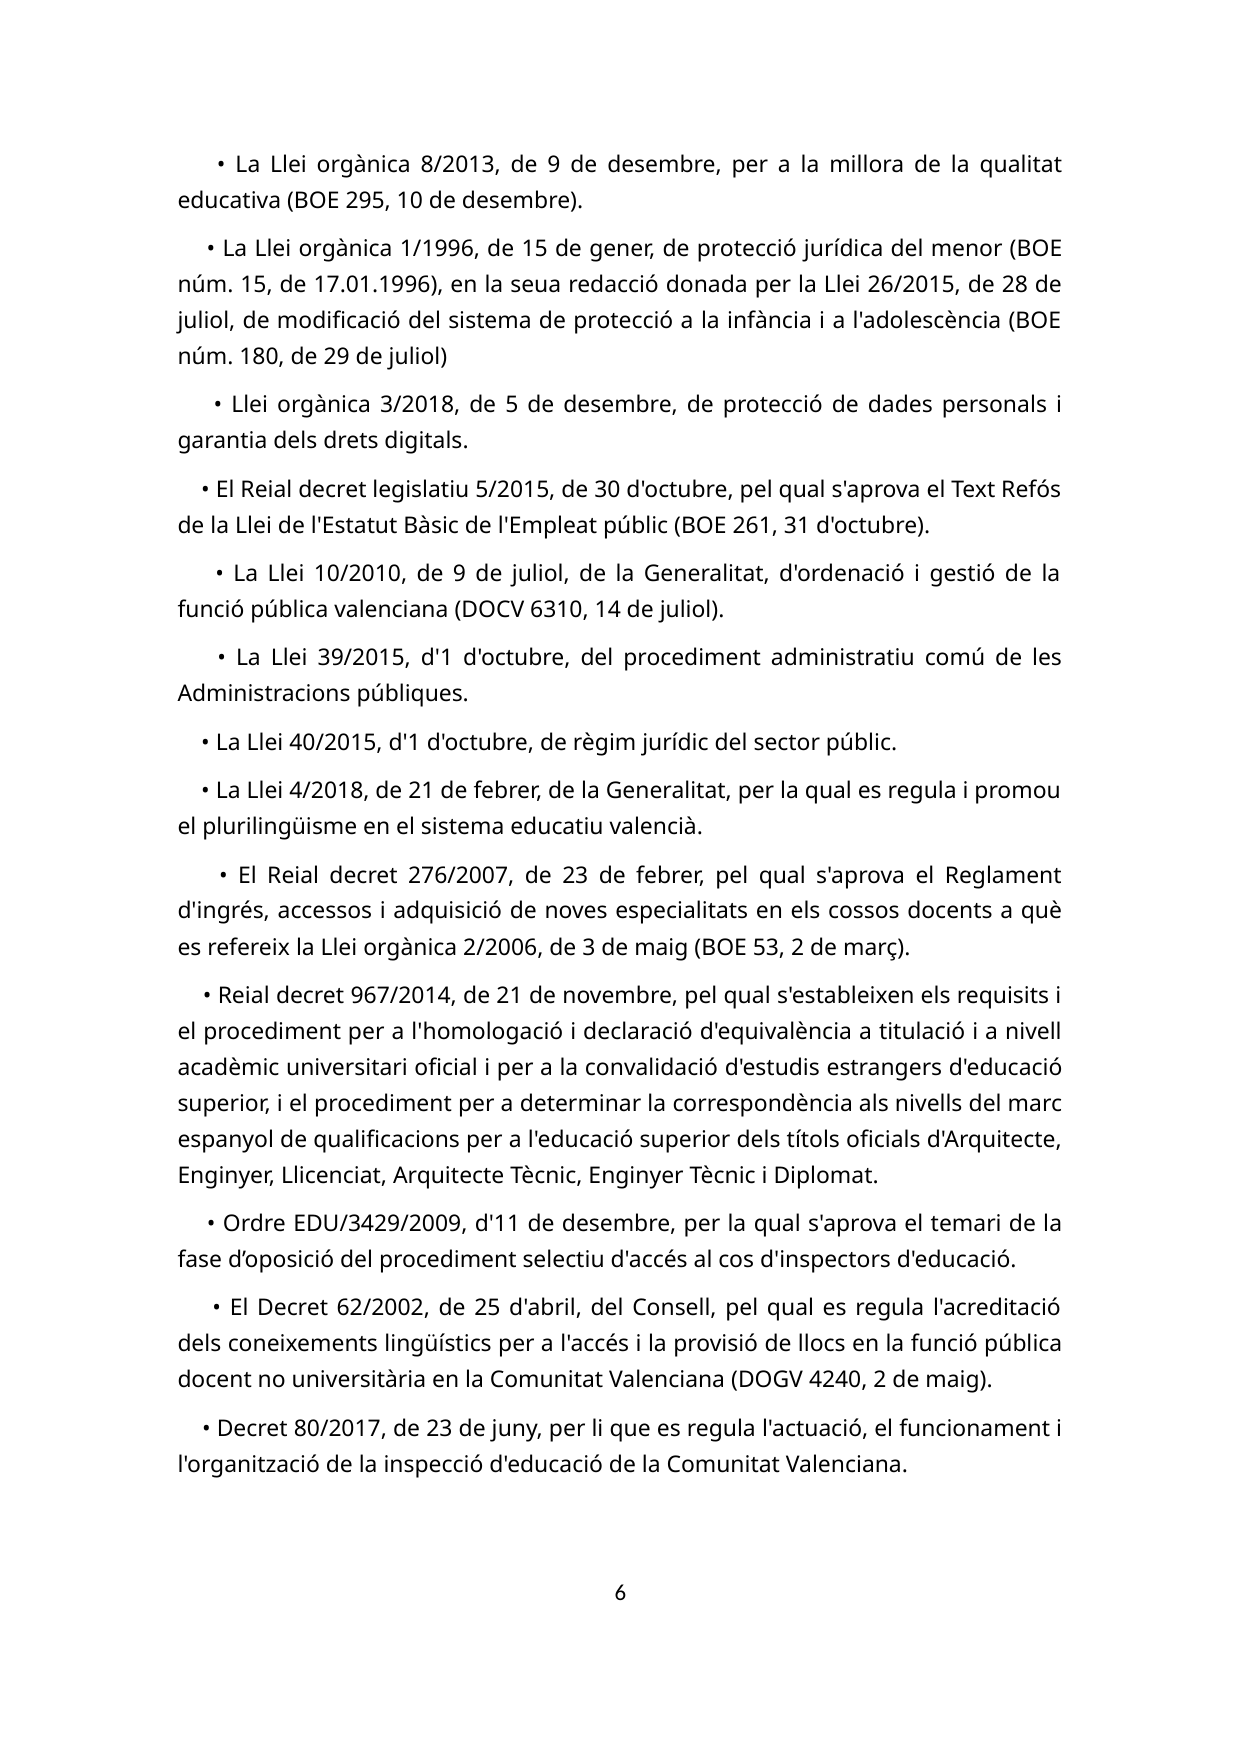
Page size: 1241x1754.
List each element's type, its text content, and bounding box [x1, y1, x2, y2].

text • Reial decret 967/2014, de 21 de novembre, pel qual s'estableixen els requisits i el procediment per a l'homologació i declaració d'equivalència a titulació i a nivell acadèmic universitari oficial i per a la convalidació d'estudis estrangers d'educació superior, i el procediment per a determinar la correspondència als nivells del marc espanyol de qualificacions per a l'educació superior dels títols oficials d'Arquitecte, Enginyer, Llicenciat, Arquitecte Tècnic, Enginyer Tècnic i Diplomat. [177, 979, 1063, 1190]
text • La Llei 4/2018, de 21 de febrer, de la Generalitat, per la qual es regula i promou el plurilingüisme en el sistema educatiu valencià. [177, 774, 1063, 841]
text • El Reial decret legislatiu 5/2015, de 30 d'octubre, pel qual s'aprova el Text Refós de la Llei de l'Estatut Bàsic de l'Empleat públic (BOE 261, 31 d'octubre). [177, 473, 1063, 540]
text • La Llei orgànica 8/2013, de 9 de desembre, per a la millora de la qualitat educativa (BOE 295, 10 de desembre). [177, 148, 1063, 215]
text • Llei orgànica 3/2018, de 5 de desembre, de protecció de dades personals i garantia dels drets digitals. [177, 388, 1063, 455]
text • La Llei 10/2010, de 9 de juliol, de la Generalitat, d'ordenació i gestió de la funció pública valenciana (DOCV 6310, 14 de juliol). [177, 557, 1063, 624]
text • El Reial decret 276/2007, de 23 de febrer, pel qual s'aprova el Reglament d'ingrés, accessos i adquisició de noves especialitats en els cossos docents a què es refereix la Llei orgànica 2/2006, de 3 de maig (BOE 53, 2 de març). [177, 858, 1063, 962]
text • El Decret 62/2002, de 25 d'abril, del Consell, pel qual es regula l'acreditació dels coneixements lingüístics per a l'accés i la provisió de llocs en la funció pública docent no universitària en la Comunitat Valenciana (DOGV 4240, 2 de maig). [177, 1291, 1063, 1394]
text • La Llei 40/2015, d'1 d'octubre, de règim jurídic del sector públic. [177, 726, 1063, 757]
text • Decret 80/2017, de 23 de juny, per li que es regula l'actuació, el funcionament i l'organització de la inspecció d'educació de la Comunitat Valenciana. [177, 1412, 1063, 1479]
text • La Llei 39/2015, d'1 d'octubre, del procediment administratiu comú de les Administracions públiques. [177, 641, 1063, 708]
text • Ordre EDU/3429/2009, d'11 de desembre, per la qual s'aprova el temari de la fase d’oposició del procediment selectiu d'accés al cos d'inspectors d'educació. [177, 1207, 1063, 1274]
text • La Llei orgànica 1/1996, de 15 de gener, de protecció jurídica del menor (BOE núm. 15, de 17.01.1996), en la seua redacció donada per la Llei 26/2015, de 28 de juliol, de modificació del sistema de protecció a la infància i a l'adolescència (BOE núm. 180, de 29 de juliol) [177, 232, 1063, 371]
